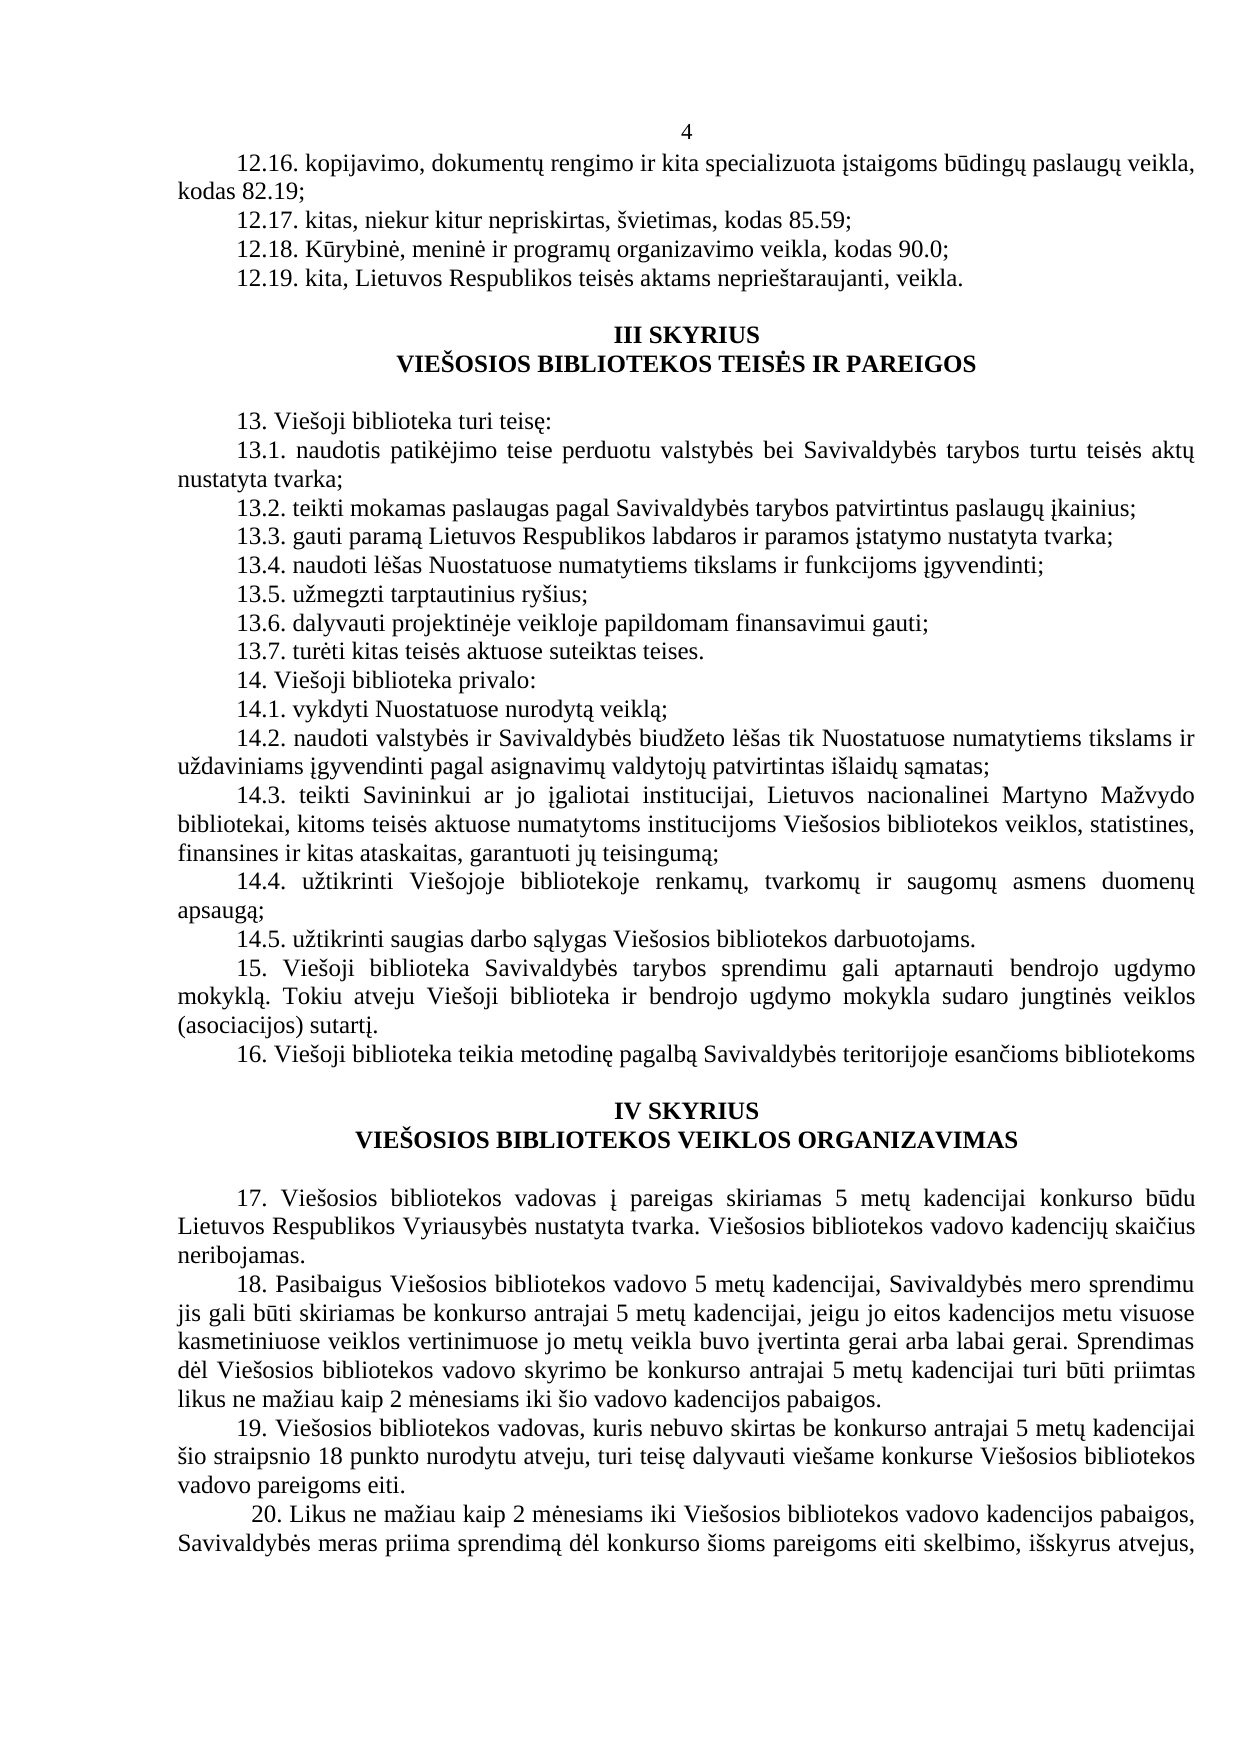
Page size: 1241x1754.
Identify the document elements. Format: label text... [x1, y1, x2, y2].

text 14. Viešoji biblioteka privalo: [177, 665, 1196, 694]
text 13.4. naudoti lėšas Nuostatuose numatytiems tikslams ir funkcijoms įgyvendinti; [177, 550, 1196, 579]
text 12.17. kitas, niekur kitur nepriskirtas, švietimas, kodas 85.59; [177, 205, 1196, 234]
text 12.19. kita, Lietuvos Respublikos teisės aktams neprieštaraujanti, veikla. [177, 263, 1196, 291]
text 13.3. gauti paramą Lietuvos Respublikos labdaros ir paramos įstatymo nustatyta tvarka; [177, 521, 1196, 550]
text 12.16. kopijavimo, dokumentų rengimo ir kita specializuota įstaigoms būdingų paslaugų veikla, kodas 82.19; [177, 148, 1196, 205]
text 13.1. naudotis patikėjimo teise perduotu valstybės bei Savivaldybės tarybos turtu teisės aktų nustatyta tvarka; [177, 435, 1196, 493]
text 13.5. užmegzti tarptautinius ryšius; [177, 579, 1196, 608]
text III SKYRIUS [177, 320, 1196, 349]
text 19. Viešosios bibliotekos vadovas, kuris nebuvo skirtas be konkurso antrajai 5 metų kadencijai šio straipsnio 18 punkto nurodytu atveju, turi teisę dalyvauti viešame konkurse Viešosios bibliotekos vadovo pareigoms eiti. [177, 1413, 1196, 1499]
text 14.3. teikti Savininkui ar jo įgaliotai institucijai, Lietuvos nacionalinei Martyno Mažvydo bibliotekai, kitoms teisės aktuose numatytoms institucijoms Viešosios bibliotekos veiklos, statistines, finansines ir kitas ataskaitas, garantuoti jų teisingumą; [177, 780, 1196, 866]
text 13.6. dalyvauti projektinėje veikloje papildomam finansavimui gauti; [177, 608, 1196, 636]
text 16. Viešoji biblioteka teikia metodinę pagalbą Savivaldybės teritorijoje esančioms bibliotekoms [177, 1039, 1196, 1068]
text 13.2. teikti mokamas paslaugas pagal Savivaldybės tarybos patvirtintus paslaugų įkainius; [177, 493, 1196, 521]
text 17. Viešosios bibliotekos vadovas į pareigas skiriamas 5 metų kadencijai konkurso būdu Lietuvos Respublikos Vyriausybės nustatyta tvarka. Viešosios bibliotekos vadovo kadencijų skaičius neribojamas. [177, 1183, 1196, 1269]
text VIEŠOSIOS BIBLIOTEKOS TEISĖS IR PAREIGOS [177, 349, 1196, 378]
text 14.1. vykdyti Nuostatuose nurodytą veiklą; [177, 694, 1196, 723]
text 14.4. užtikrinti Viešojoje bibliotekoje renkamų, tvarkomų ir saugomų asmens duomenų apsaugą; [177, 866, 1196, 924]
text 14.5. užtikrinti saugias darbo sąlygas Viešosios bibliotekos darbuotojams. [177, 924, 1196, 953]
text 18. Pasibaigus Viešosios bibliotekos vadovo 5 metų kadencijai, Savivaldybės mero sprendimu jis gali būti skiriamas be konkurso antrajai 5 metų kadencijai, jeigu jo eitos kadencijos metu visuose kasmetiniuose veiklos vertinimuose jo metų veikla buvo įvertinta gerai arba labai gerai. Sprendimas dėl Viešosios bibliotekos vadovo skyrimo be konkurso antrajai 5 metų kadencijai turi būti priimtas likus ne mažiau kaip 2 mėnesiams iki šio vadovo kadencijos pabaigos. [177, 1269, 1196, 1413]
text 14.2. naudoti valstybės ir Savivaldybės biudžeto lėšas tik Nuostatuose numatytiems tikslams ir uždaviniams įgyvendinti pagal asignavimų valdytojų patvirtintas išlaidų sąmatas; [177, 723, 1196, 780]
text 15. Viešoji biblioteka Savivaldybės tarybos sprendimu gali aptarnauti bendrojo ugdymo mokyklą. Tokiu atveju Viešoji biblioteka ir bendrojo ugdymo mokykla sudaro jungtinės veiklos (asociacijos) sutartį. [177, 953, 1196, 1039]
text 13.7. turėti kitas teisės aktuose suteiktas teises. [177, 636, 1196, 665]
text IV SKYRIUS [177, 1096, 1196, 1125]
text 13. Viešoji biblioteka turi teisę: [177, 406, 1196, 435]
text VIEŠOSIOS BIBLIOTEKOS VEIKLOS ORGANIZAVIMAS [177, 1125, 1196, 1154]
text 12.18. Kūrybinė, meninė ir programų organizavimo veikla, kodas 90.0; [177, 234, 1196, 263]
text 20. Likus ne mažiau kaip 2 mėnesiams iki Viešosios bibliotekos vadovo kadencijos pabaigos, Savivaldybės meras priima sprendimą dėl konkurso šioms pareigoms eiti skelbimo, išskyrus atvejus, [177, 1499, 1196, 1556]
